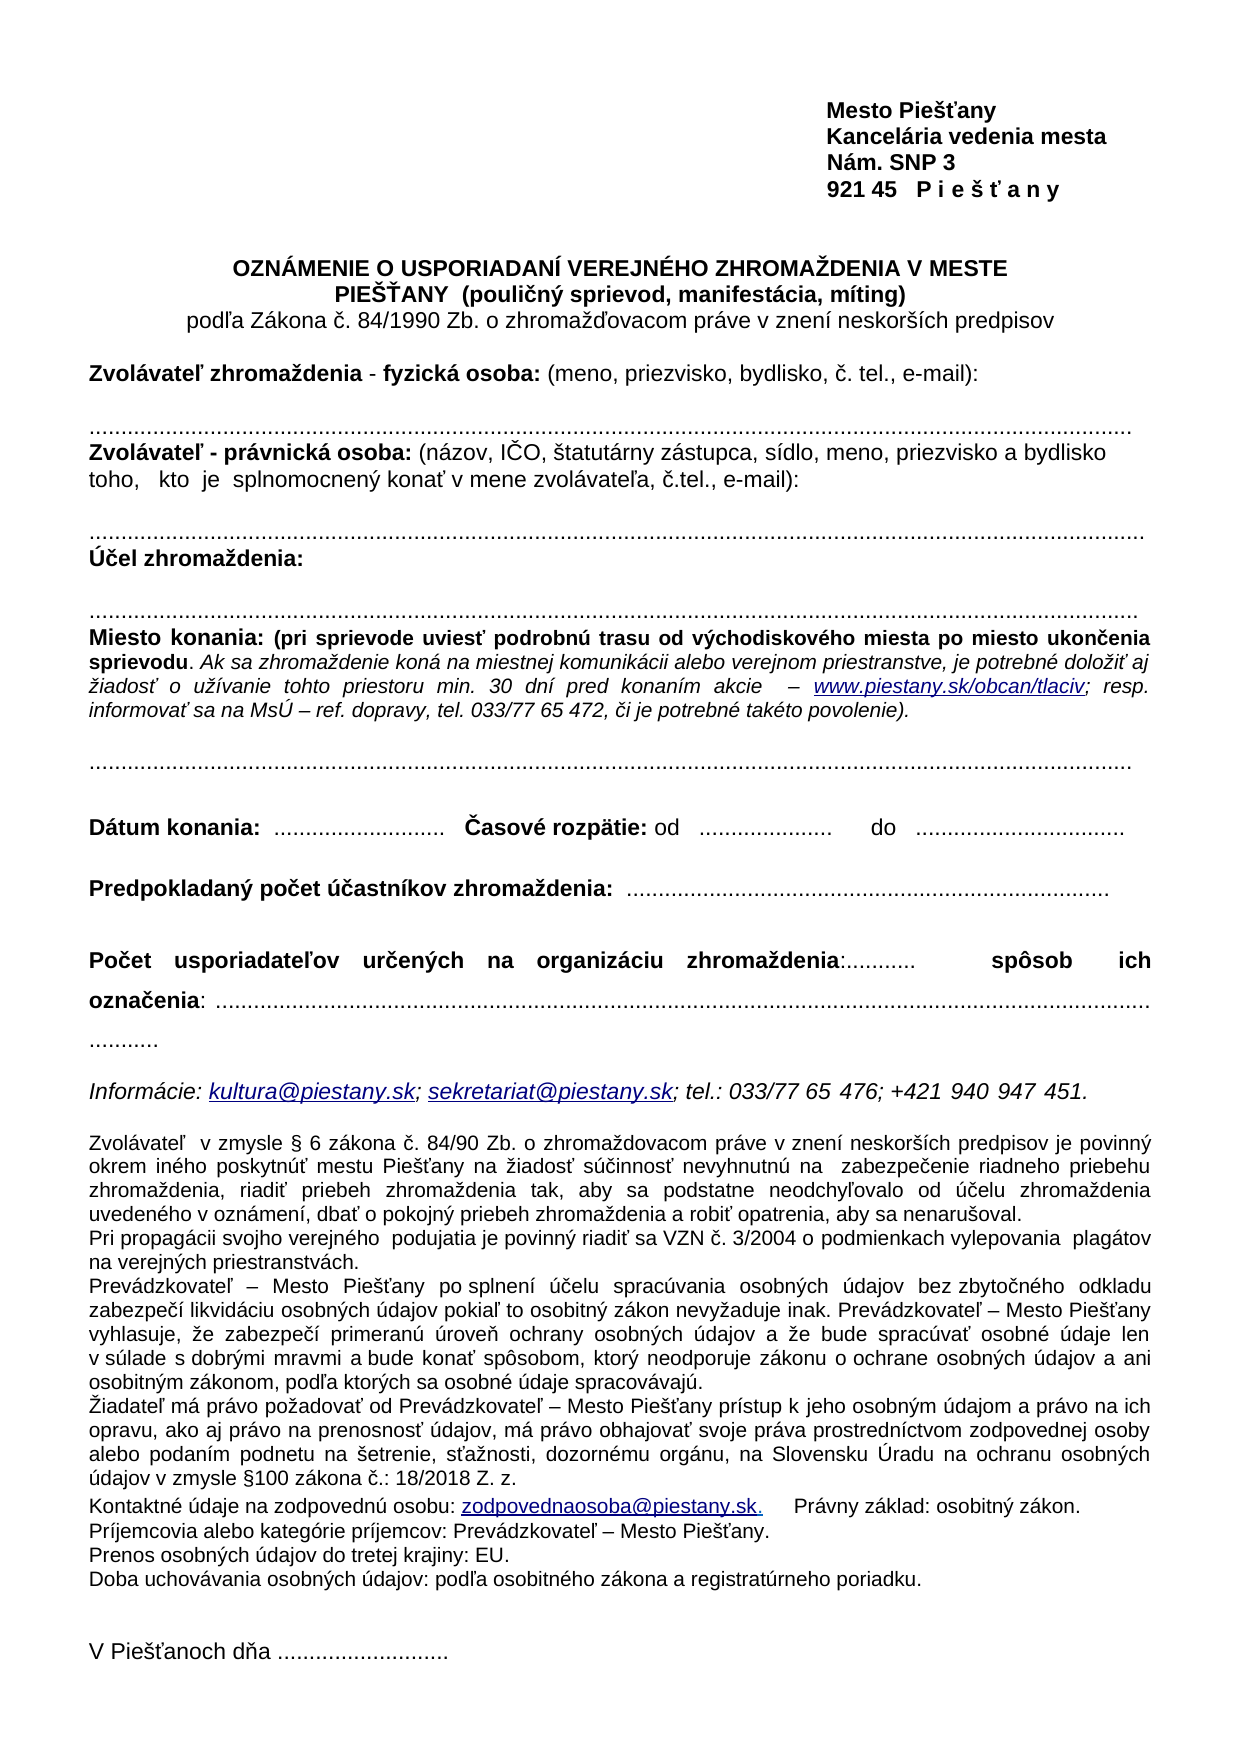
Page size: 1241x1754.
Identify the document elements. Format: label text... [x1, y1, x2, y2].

text podľa Zákona č. 84/1990 Zb. o zhromažďovacom práve v znení neskorších predpisov [89, 307, 1152, 334]
text Prevádzkovateľ – Mesto Piešťany po splnení účelu spracúvania osobných údajov bez zbytočného odkladu zabezpečí likvidáciu osobných údajov pokiaľ to osobitný zákon nevyžaduje inak. Prevádzkovateľ – Mesto Piešťany vyhlasuje, že zabezpečí primeranú úroveň ochrany osobných údajov a že bude spracúvať osobné údaje len v súlade s dobrými mravmi a bude konať spôsobom, ktorý neodporuje zákonu o ochrane osobných údajov a ani osobitným zákonom, podľa ktorých sa osobné údaje spracovávajú. [89, 1274, 1152, 1394]
text Pri propagácii svojho verejného podujatia je povinný riadiť sa VZN č. 3/2004 o podmienkach vylepovania plagátov na verejných priestranstvách. [89, 1226, 1152, 1274]
text Počet usporiadateľov určených na organizáciu zhromaždenia:........... spôsob ich označenia: .............................................................................................................................................................. [89, 947, 1152, 1053]
text OZNÁMENIE O USPORIADANÍ VEREJNÉHO ZHROMAŽDENIA V MESTE [89, 255, 1152, 281]
text Mesto Piešťany Kancelária vedenia mesta [826, 97, 1152, 149]
text Miesto konania: (pri sprievode uviesť podrobnú trasu od východiskového miesta po miesto ukončenia sprievodu. Ak sa zhromaždenie koná na miestnej komunikácii alebo verejnom priestranstve, je potrebné doložiť aj žiadosť o užívanie tohto priestoru min. 30 dní pred konaním akcie – www.piestany.sk/obcan/tlaciv; resp. informovať sa na MsÚ – ref. dopravy, tel. 033/77 65 472, či je potrebné takéto povolenie). [89, 624, 1152, 722]
text Dátum konania: ........................... Časové rozpätie: od ..................... do ................................. [89, 814, 1152, 840]
text Zvolávateľ zhromaždenia - fyzická osoba: (meno, priezvisko, bydlisko, č. tel., e-mail): [89, 360, 1152, 386]
text .................................................................................................................................................................... [89, 748, 1152, 774]
text ..................................................................................................................................................................... [89, 597, 1152, 624]
text Informácie: kultura@piestany.sk; sekretariat@piestany.sk; tel.: 033/77 65 476; +421 940 947 451. [89, 1078, 1152, 1105]
text ...................................................................................................................................................................... [89, 518, 1152, 544]
text Účel zhromaždenia: [89, 544, 1152, 571]
text Žiadateľ má právo požadovať od Prevádzkovateľ – Mesto Piešťany prístup k jeho osobným údajom a právo na ich opravu, ako aj právo na prenosnosť údajov, má právo obhajovať svoje práva prostredníctvom zodpovednej osoby alebo podaním podnetu na šetrenie, sťažnosti, dozornému orgánu, na Slovensku Úradu na ochranu osobných údajov v zmysle §100 zákona č.: 18/2018 Z. z. [89, 1394, 1152, 1490]
text Príjemcovia alebo kategórie príjemcov: Prevádzkovateľ – Mesto Piešťany. [89, 1518, 1152, 1542]
text Kontaktné údaje na zodpovednú osobu: zodpovednaosoba@piestany.sk. Právny základ: osobitný zákon. [89, 1490, 1152, 1518]
text Prenos osobných údajov do tretej krajiny: EU. [89, 1542, 1152, 1566]
text Zvolávateľ - právnická osoba: (názov, IČO, štatutárny zástupca, sídlo, meno, priezvisko a bydlisko toho, kto je splnomocnený konať v mene zvolávateľa, č.tel., e-mail): [89, 439, 1126, 492]
text V Piešťanoch dňa ........................... [89, 1638, 1152, 1664]
text PIEŠŤANY (pouličný sprievod, manifestácia, míting) [89, 281, 1152, 307]
text .................................................................................................................................................................... [89, 413, 1152, 439]
text 921 45 P i e š ť a n y [89, 176, 1152, 202]
text Nám. SNP 3 [89, 149, 1152, 176]
text Zvolávateľ v zmysle § 6 zákona č. 84/90 Zb. o zhromaždovacom práve v znení neskorších predpisov je povinný okrem iného poskytnúť mestu Piešťany na žiadosť súčinnosť nevyhnutnú na zabezpečenie riadneho priebehu zhromaždenia, riadiť priebeh zhromaždenia tak, aby sa podstatne neodchyľovalo od účelu zhromaždenia uvedeného v oznámení, dbať o pokojný priebeh zhromaždenia a robiť opatrenia, aby sa nenarušoval. [89, 1130, 1152, 1226]
text Doba uchovávania osobných údajov: podľa osobitného zákona a registratúrneho poriadku. [89, 1566, 1152, 1590]
text Predpokladaný počet účastníkov zhromaždenia: ............................................................................ [89, 874, 1152, 901]
